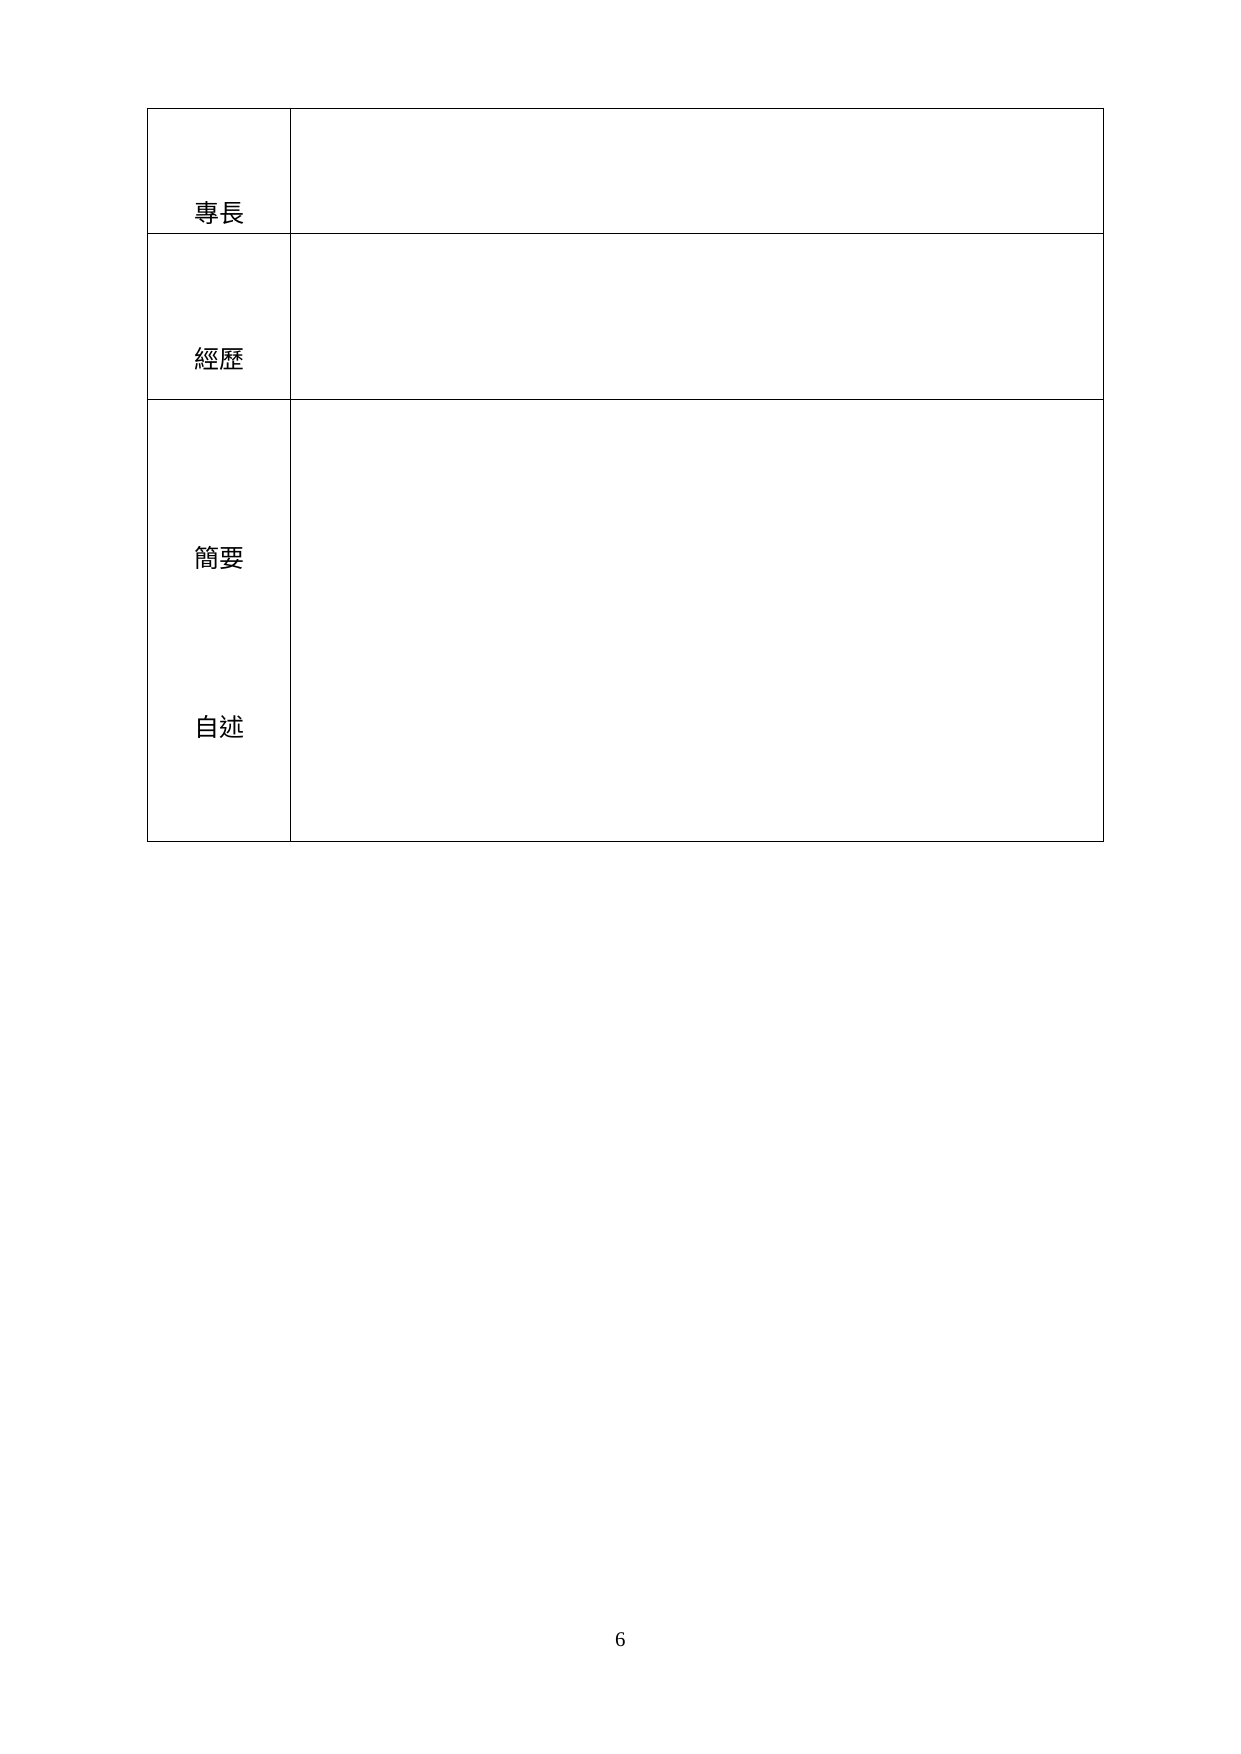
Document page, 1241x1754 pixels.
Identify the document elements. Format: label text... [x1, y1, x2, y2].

table_cell [291, 109, 1103, 233]
table_cell 經歷 [148, 234, 290, 399]
table_cell 專長 [148, 109, 290, 233]
table_cell [291, 400, 1103, 841]
table_cell [291, 234, 1103, 399]
table_cell 簡要 自述 [148, 400, 290, 841]
